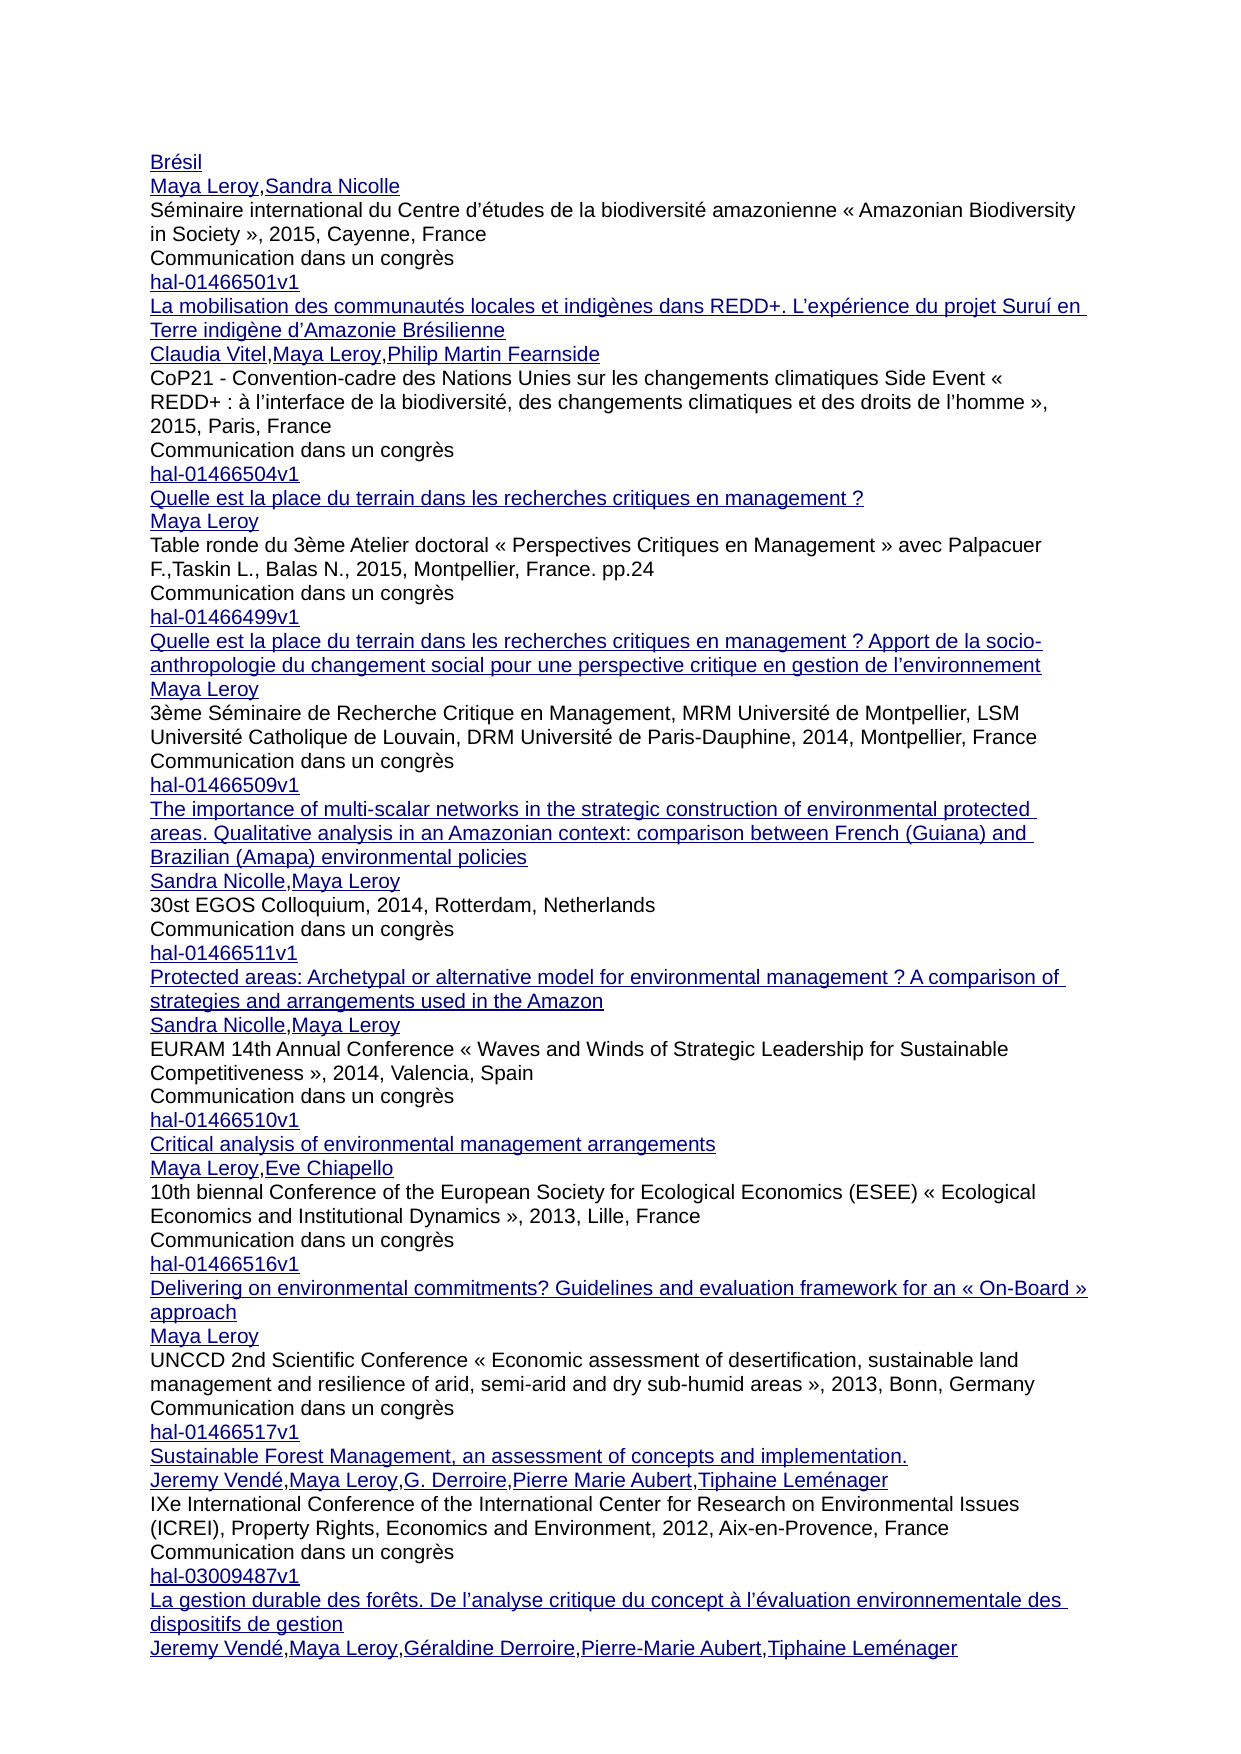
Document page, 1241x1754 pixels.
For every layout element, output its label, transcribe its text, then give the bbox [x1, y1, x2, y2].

table_cell Protected areas: Archetypal or alternative model for environmental management ? A comparison of strategies and arrangements used in the Amazon Sandra Nicolle,Maya Leroy EURAM 14th Annual Conference « Waves and Winds of Strategic Leadership for Sustainable Competitiveness », 2014, Valencia, Spain Communication dans un congrès hal-01466510v1 [150, 965, 1090, 1132]
table_cell Sustainable Forest Management, an assessment of concepts and implementation. Jeremy Vendé,Maya Leroy,G. Derroire,Pierre Marie Aubert,Tiphaine Leménager IXe International Conference of the International Center for Research on Environmental Issues (ICREI), Property Rights, Economics and Environment, 2012, Aix-en-Provence, France Communication dans un congrès hal-03009487v1 [150, 1444, 1090, 1587]
table_cell La mobilisation des communautés locales et indigènes dans REDD+. L’expérience du projet Suruí en Terre indigène d’Amazonie Brésilienne Claudia Vitel,Maya Leroy,Philip Martin Fearnside CoP21 - Convention-cadre des Nations Unies sur les changements climatiques Side Event « REDD+ : à l’interface de la biodiversité, des changements climatiques et des droits de l’homme », 2015, Paris, France Communication dans un congrès hal-01466504v1 [150, 294, 1090, 485]
table_cell Delivering on environmental commitments? Guidelines and evaluation framework for an « On-Board » approach Maya Leroy UNCCD 2nd Scientific Conference « Economic assessment of desertification, sustainable land management and resilience of arid, semi-arid and dry sub-humid areas », 2013, Bonn, Germany Communication dans un congrès hal-01466517v1 [150, 1276, 1090, 1444]
table_cell Critical analysis of environmental management arrangements Maya Leroy,Eve Chiapello 10th biennal Conference of the European Society for Ecological Economics (ESEE) « Ecological Economics and Institutional Dynamics », 2013, Lille, France Communication dans un congrès hal-01466516v1 [150, 1132, 1090, 1276]
table_cell Quelle est la place du terrain dans les recherches critiques en management ? Apport de la socio-anthropologie du changement social pour une perspective critique en gestion de l’environnement Maya Leroy 3ème Séminaire de Recherche Critique en Management, MRM Université de Montpellier, LSM Université Catholique de Louvain, DRM Université de Paris-Dauphine, 2014, Montpellier, France Communication dans un congrès hal-01466509v1 [150, 629, 1090, 797]
table_cell Brésil Maya Leroy,Sandra Nicolle Séminaire international du Centre d’études de la biodiversité amazonienne « Amazonian Biodiversity in Society », 2015, Cayenne, France Communication dans un congrès hal-01466501v1 [150, 150, 1090, 294]
table_cell Quelle est la place du terrain dans les recherches critiques en management ? Maya Leroy Table ronde du 3ème Atelier doctoral « Perspectives Critiques en Management » avec Palpacuer F.,Taskin L., Balas N., 2015, Montpellier, France. pp.24 Communication dans un congrès hal-01466499v1 [150, 485, 1090, 629]
table_cell La gestion durable des forêts. De l’analyse critique du concept à l’évaluation environnementale des dispositifs de gestion Jeremy Vendé,Maya Leroy,Géraldine Derroire,Pierre-Marie Aubert,Tiphaine Leménager [150, 1588, 1090, 1659]
table_cell The importance of multi-scalar networks in the strategic construction of environmental protected areas. Qualitative analysis in an Amazonian context: comparison between French (Guiana) and Brazilian (Amapa) environmental policies Sandra Nicolle,Maya Leroy 30st EGOS Colloquium, 2014, Rotterdam, Netherlands Communication dans un congrès hal-01466511v1 [150, 797, 1090, 964]
